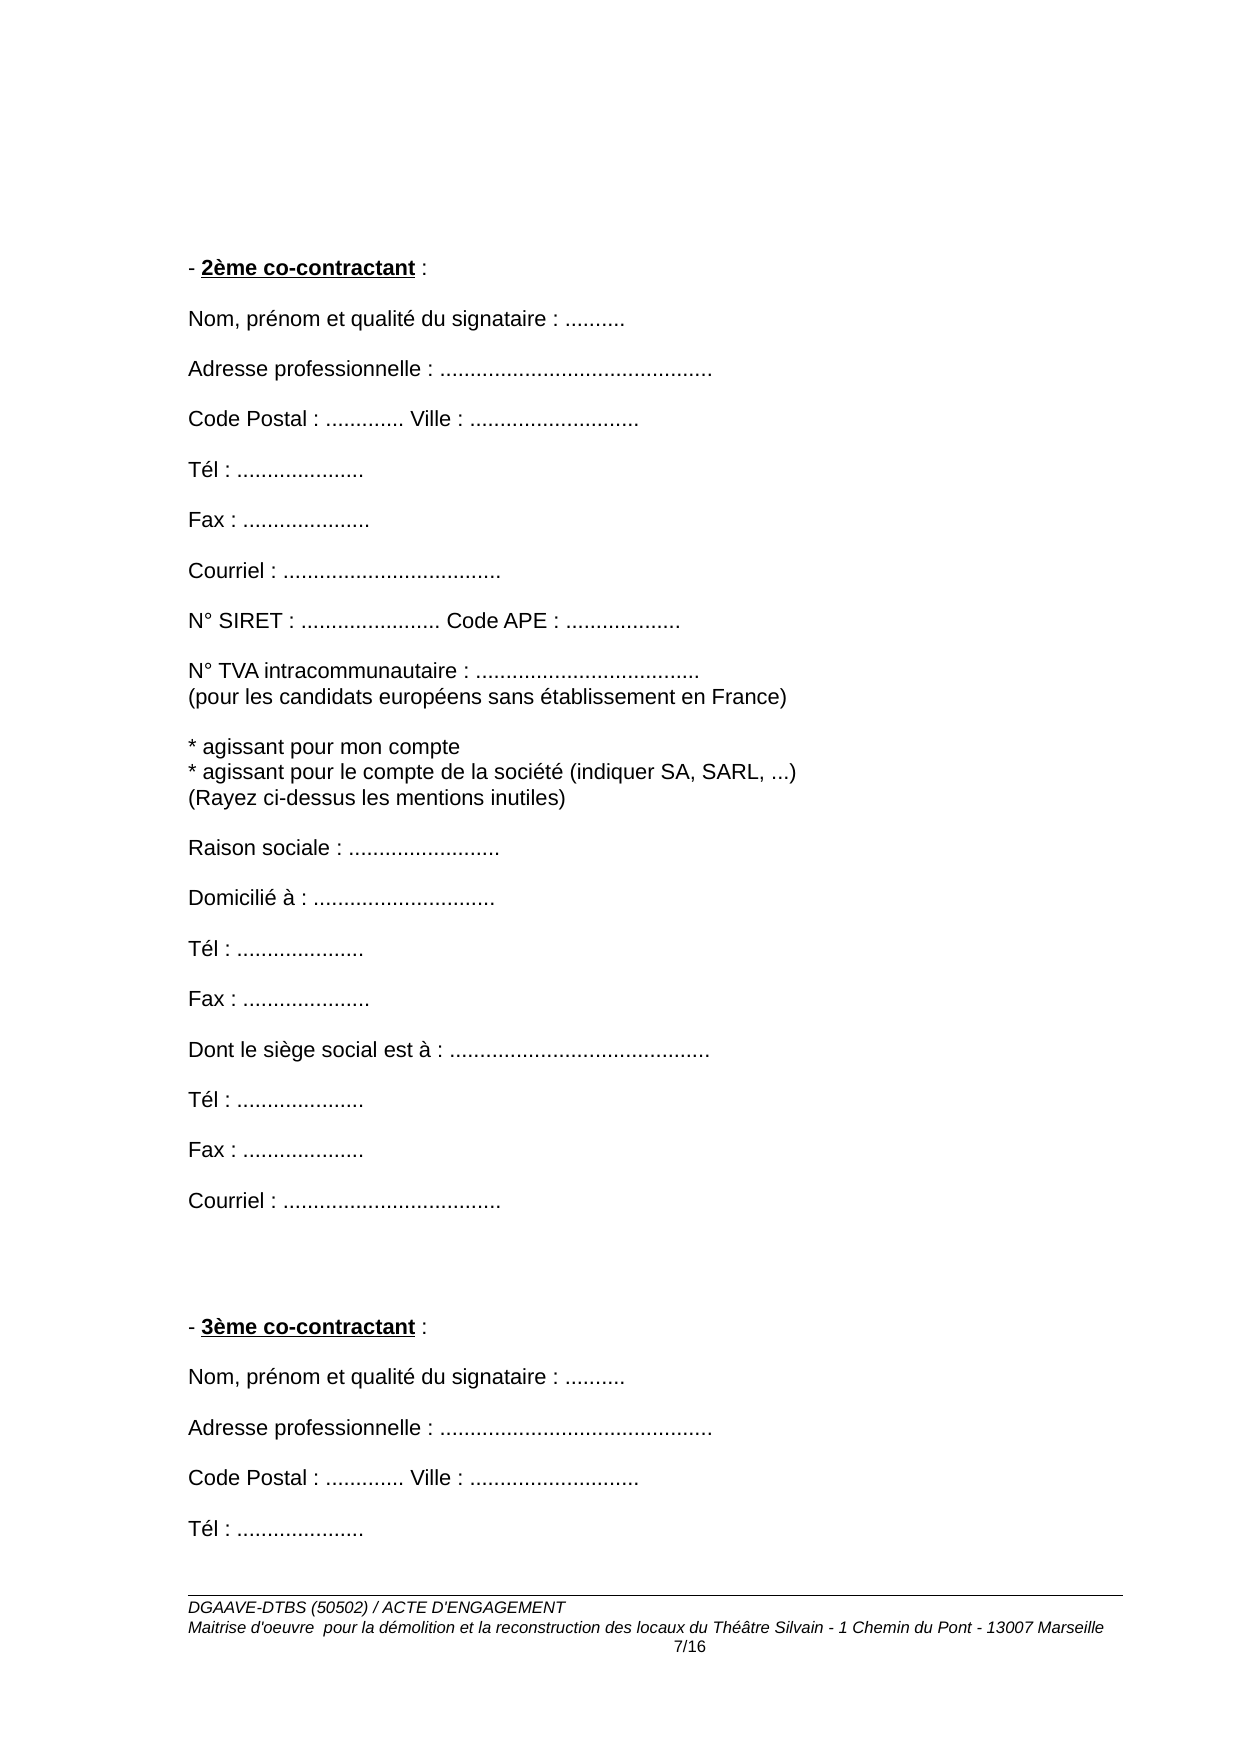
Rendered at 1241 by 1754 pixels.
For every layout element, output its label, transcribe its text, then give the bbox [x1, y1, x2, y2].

text N° SIRET : ....................... Code APE : ................... [188, 608, 1123, 633]
text Code Postal : ............. Ville : ............................ [188, 1465, 1123, 1490]
text * agissant pour le compte de la société (indiquer SA, SARL, ...) [188, 759, 1123, 784]
text Tél : ..................... [188, 1515, 1123, 1541]
text Fax : ..................... [188, 986, 1123, 1011]
text Courriel : .................................... [188, 557, 1123, 583]
text Tél : ..................... [188, 1087, 1123, 1112]
text Domicilié à : .............................. [188, 885, 1123, 910]
text Fax : ..................... [188, 507, 1123, 532]
text Code Postal : ............. Ville : ............................ [188, 406, 1123, 431]
text (Rayez ci-dessus les mentions inutiles) [188, 784, 1123, 809]
text Courriel : .................................... [188, 1188, 1123, 1213]
text * agissant pour mon compte [188, 734, 1123, 759]
text - 3ème co-contractant : [188, 1314, 1123, 1339]
text (pour les candidats européens sans établissement en France) [188, 683, 1123, 709]
text Nom, prénom et qualité du signataire : .......... [188, 305, 1123, 331]
text Nom, prénom et qualité du signataire : .......... [188, 1364, 1123, 1389]
text Tél : ..................... [188, 457, 1123, 482]
text Raison sociale : ......................... [188, 835, 1123, 860]
text Tél : ..................... [188, 936, 1123, 961]
text - 2ème co-contractant : [188, 255, 1123, 280]
text Fax : .................... [188, 1137, 1123, 1162]
text N° TVA intracommunautaire : ..................................... [188, 658, 1123, 683]
text Adresse professionnelle : ............................................. [188, 356, 1123, 381]
text Dont le siège social est à : ........................................... [188, 1036, 1123, 1062]
text Adresse professionnelle : ............................................. [188, 1414, 1123, 1440]
